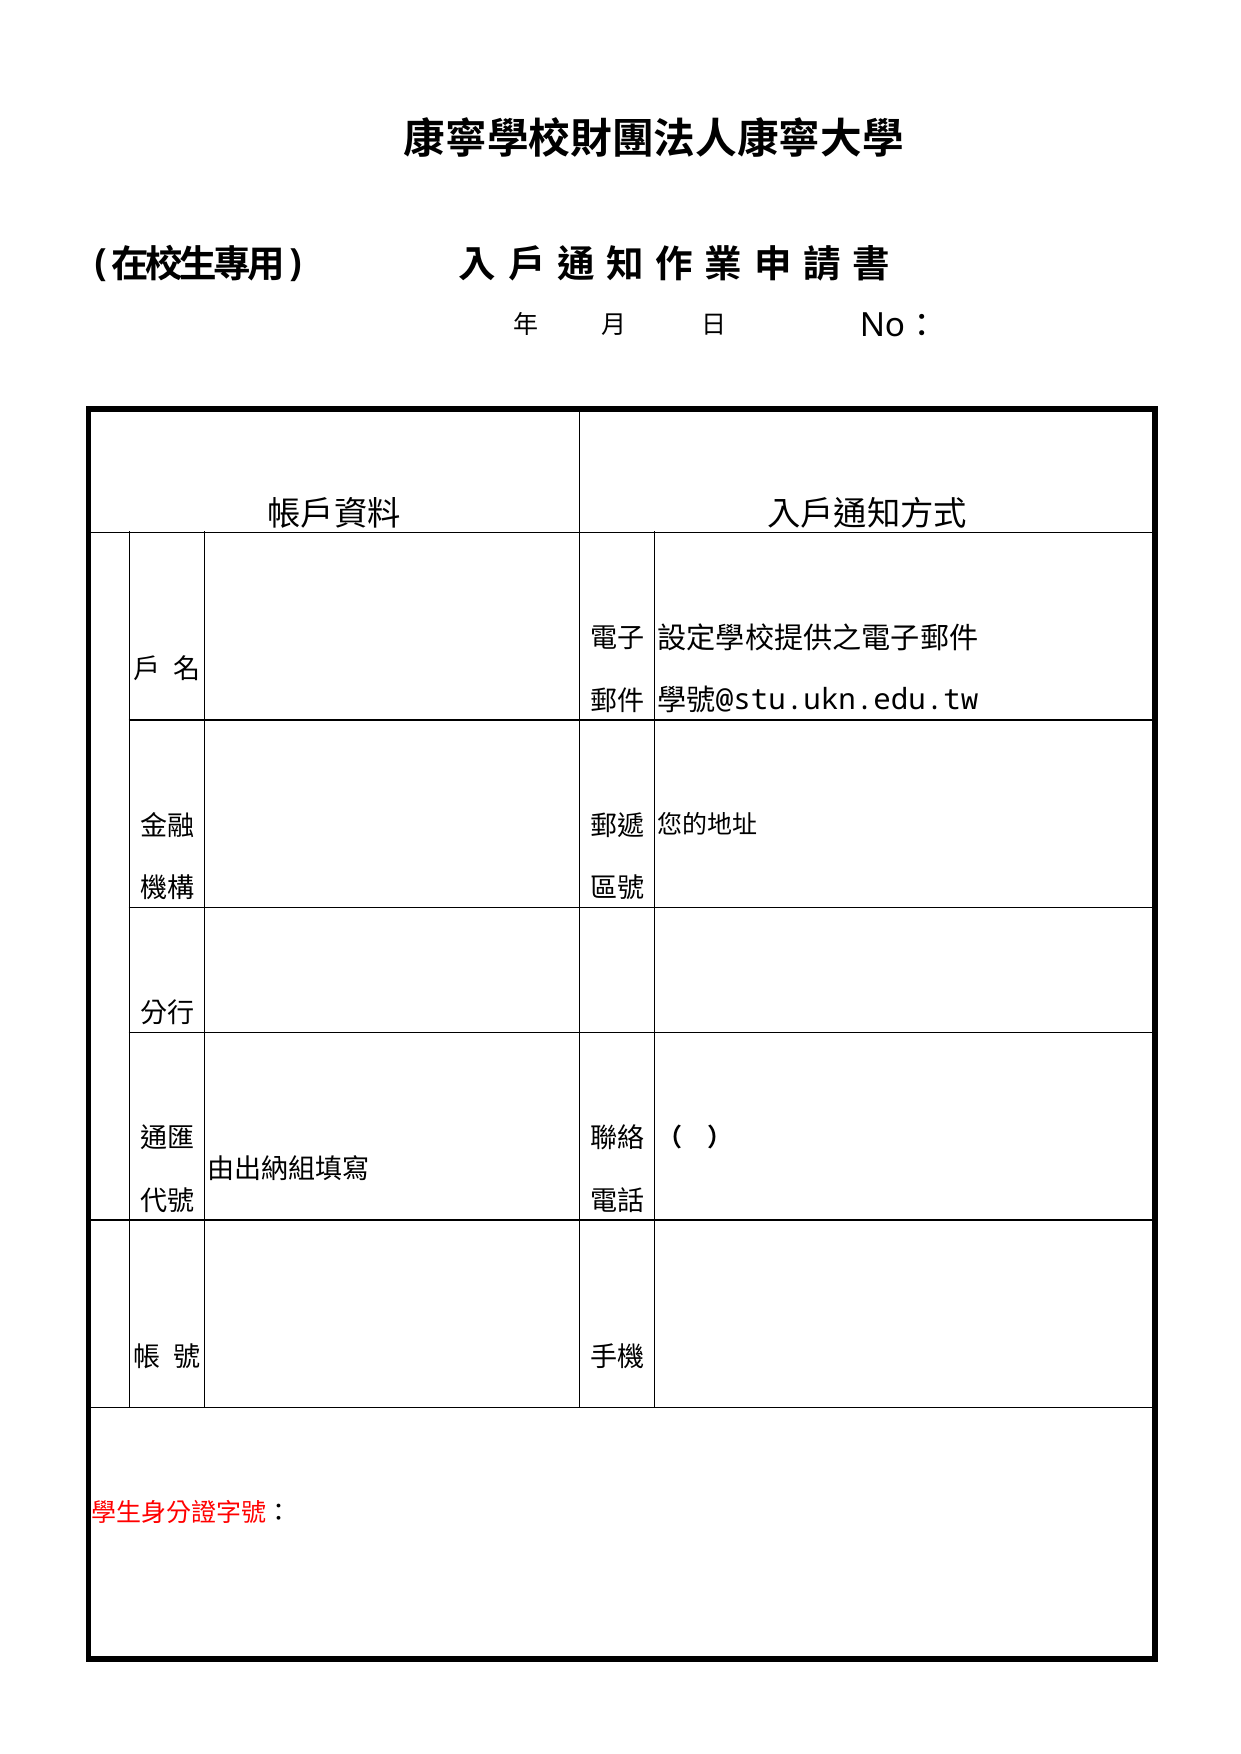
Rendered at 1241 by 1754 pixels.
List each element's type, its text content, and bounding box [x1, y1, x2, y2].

table_cell [205, 1221, 579, 1406]
table_header 入戶通知方式 [580, 412, 1152, 531]
table_cell 戶 名 [130, 533, 204, 719]
table_cell 金融 機構 [130, 721, 204, 906]
table_cell 分行 [130, 908, 204, 1031]
table_cell 通匯代號 [130, 1033, 204, 1219]
table_cell [580, 908, 654, 1031]
table_cell （ ） [655, 1033, 1152, 1219]
table_cell [205, 721, 579, 906]
text 康寧學校財團法人康寧大學 [89, 94, 1219, 156]
table_cell 電子 郵件 [580, 533, 654, 719]
table_header 帳戶資料 [91, 412, 579, 531]
table_cell 由出納組填寫 [205, 1033, 579, 1219]
table_cell 手機 [580, 1221, 654, 1406]
table_cell 帳 號 [130, 1221, 204, 1406]
table_cell 設定學校提供之電子郵件 學號@stu.ukn.edu.tw [655, 533, 1152, 719]
table_cell 學生身分證字號： [91, 1408, 1152, 1656]
text (在校生專用) 入 戶 通 知 作 業 申 請 書 [89, 219, 1219, 281]
table_cell [655, 1221, 1152, 1406]
table_cell [205, 908, 579, 1031]
text 年 月 日 No： [89, 281, 1219, 344]
table_cell [91, 1221, 129, 1406]
table_cell 您的地址 [655, 721, 1152, 906]
table_cell 聯絡電話 [580, 1033, 654, 1219]
table_cell [655, 908, 1152, 1031]
table_cell [91, 533, 129, 1219]
table_cell [205, 533, 579, 719]
table_cell 郵遞區號 [580, 721, 654, 906]
